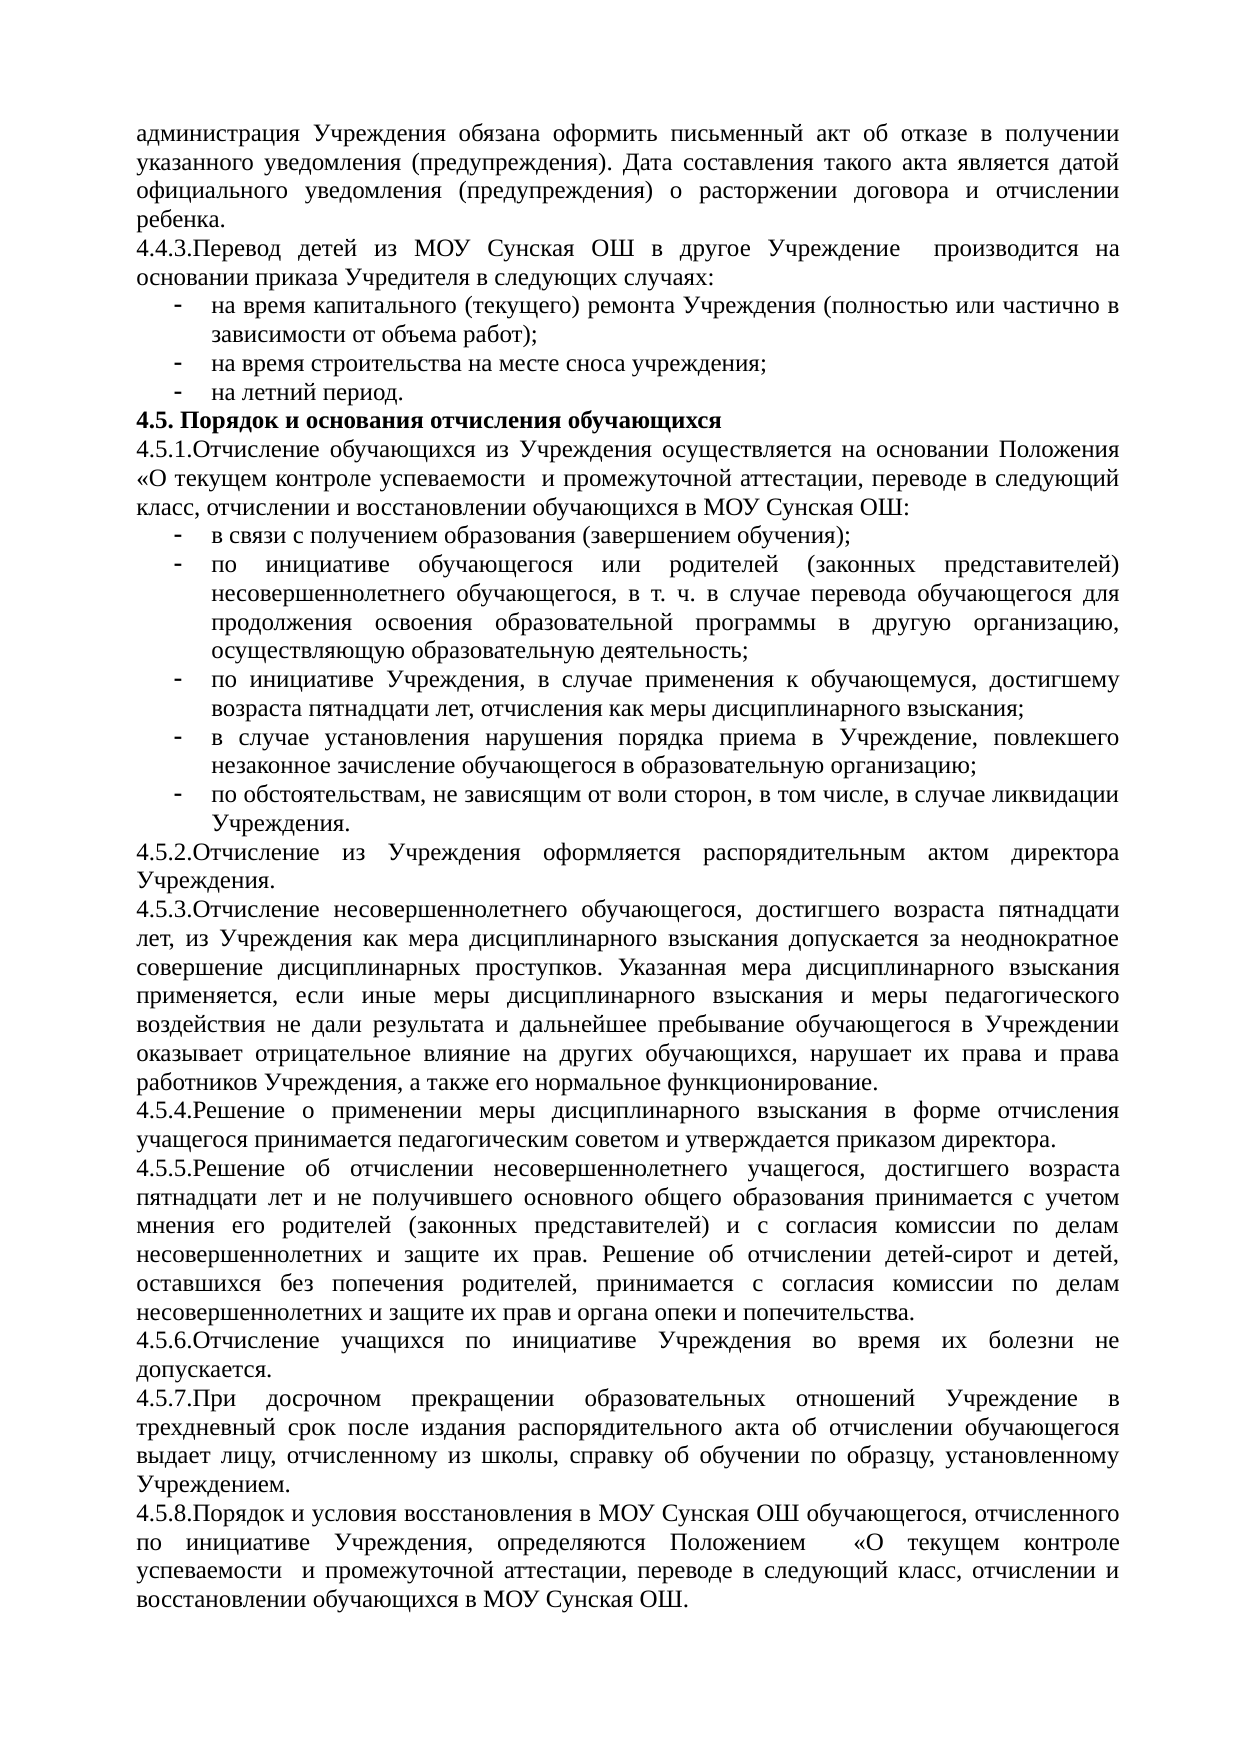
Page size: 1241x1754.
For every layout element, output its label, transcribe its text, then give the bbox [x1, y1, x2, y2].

list по инициативе обучающегося или родителей (законных представителей) несовершеннолетнего обучающегося, в т. ч. в случае перевода обучающегося для продолжения освоения образовательной программы в другую организацию, осуществляющую образовательную деятельность; [173, 549, 1120, 664]
text 4.5.2.Отчисление из Учреждения оформляется распорядительным актом директора Учреждения. [136, 837, 1120, 894]
list на летний период. [173, 377, 1120, 406]
text 4.5.5.Решение об отчислении несовершеннолетнего учащегося, достигшего возраста пятнадцати лет и не получившего основного общего образования принимается с учетом мнения его родителей (законных представителей) и с согласия комиссии по делам несовершеннолетних и защите их прав. Решение об отчислении детей-сирот и детей, оставшихся без попечения родителей, принимается с согласия комиссии по делам несовершеннолетних и защите их прав и органа опеки и попечительства. [136, 1153, 1120, 1326]
list в случае установления нарушения порядка приема в Учреждение, повлекшего незаконное зачисление обучающегося в образовательную организацию; [173, 722, 1120, 779]
text 4.5. Порядок и основания отчисления обучающихся [136, 406, 1120, 434]
text 4.4.3.Перевод детей из МОУ Сунская ОШ в другое Учреждение производится на основании приказа Учредителя в следующих случаях: [136, 233, 1120, 291]
text 4.5.7.При досрочном прекращении образовательных отношений Учреждение в трехдневный срок после издания распорядительного акта об отчислении обучающегося выдает лицу, отчисленному из школы, справку об обучении по образцу, установленному Учреждением. [136, 1383, 1120, 1498]
list на время строительства на месте сноса учреждения; [173, 348, 1120, 377]
list по инициативе Учреждения, в случае применения к обучающемуся, достигшему возраста пятнадцати лет, отчисления как меры дисциплинарного взыскания; [173, 664, 1120, 722]
text 4.5.4.Решение о применении меры дисциплинарного взыскания в форме отчисления учащегося принимается педагогическим советом и утверждается приказом директора. [136, 1096, 1120, 1153]
text 4.5.6.Отчисление учащихся по инициативе Учреждения во время их болезни не допускается. [136, 1326, 1120, 1383]
list на время капитального (текущего) ремонта Учреждения (полностью или частично в зависимости от объема работ); [173, 291, 1120, 348]
list в связи с получением образования (завершением обучения); [173, 521, 1120, 549]
text 4.5.1.Отчисление обучающихся из Учреждения осуществляется на основании Положения «О текущем контроле успеваемости и промежуточной аттестации, переводе в следующий класс, отчислении и восстановлении обучающихся в МОУ Сунская ОШ: [136, 434, 1120, 521]
text 4.5.3.Отчисление несовершеннолетнего обучающегося, достигшего возраста пятнадцати лет, из Учреждения как мера дисциплинарного взыскания допускается за неоднократное совершение дисциплинарных проступков. Указанная мера дисциплинарного взыскания применяется, если иные меры дисциплинарного взыскания и меры педагогического воздействия не дали результата и дальнейшее пребывание обучающегося в Учреждении оказывает отрицательное влияние на других обучающихся, нарушает их права и права работников Учреждения, а также его нормальное функционирование. [136, 894, 1120, 1096]
text 4.5.8.Порядок и условия восстановления в МОУ Сунская ОШ обучающегося, отчисленного по инициативе Учреждения, определяются Положением «О текущем контроле успеваемости и промежуточной аттестации, переводе в следующий класс, отчислении и восстановлении обучающихся в МОУ Сунская ОШ. [136, 1498, 1120, 1613]
list по обстоятельствам, не зависящим от воли сторон, в том числе, в случае ликвидации Учреждения. [173, 779, 1120, 837]
text администрация Учреждения обязана оформить письменный акт об отказе в получении указанного уведомления (предупреждения). Дата составления такого акта является датой официального уведомления (предупреждения) о расторжении договора и отчислении ребенка. [136, 118, 1120, 233]
